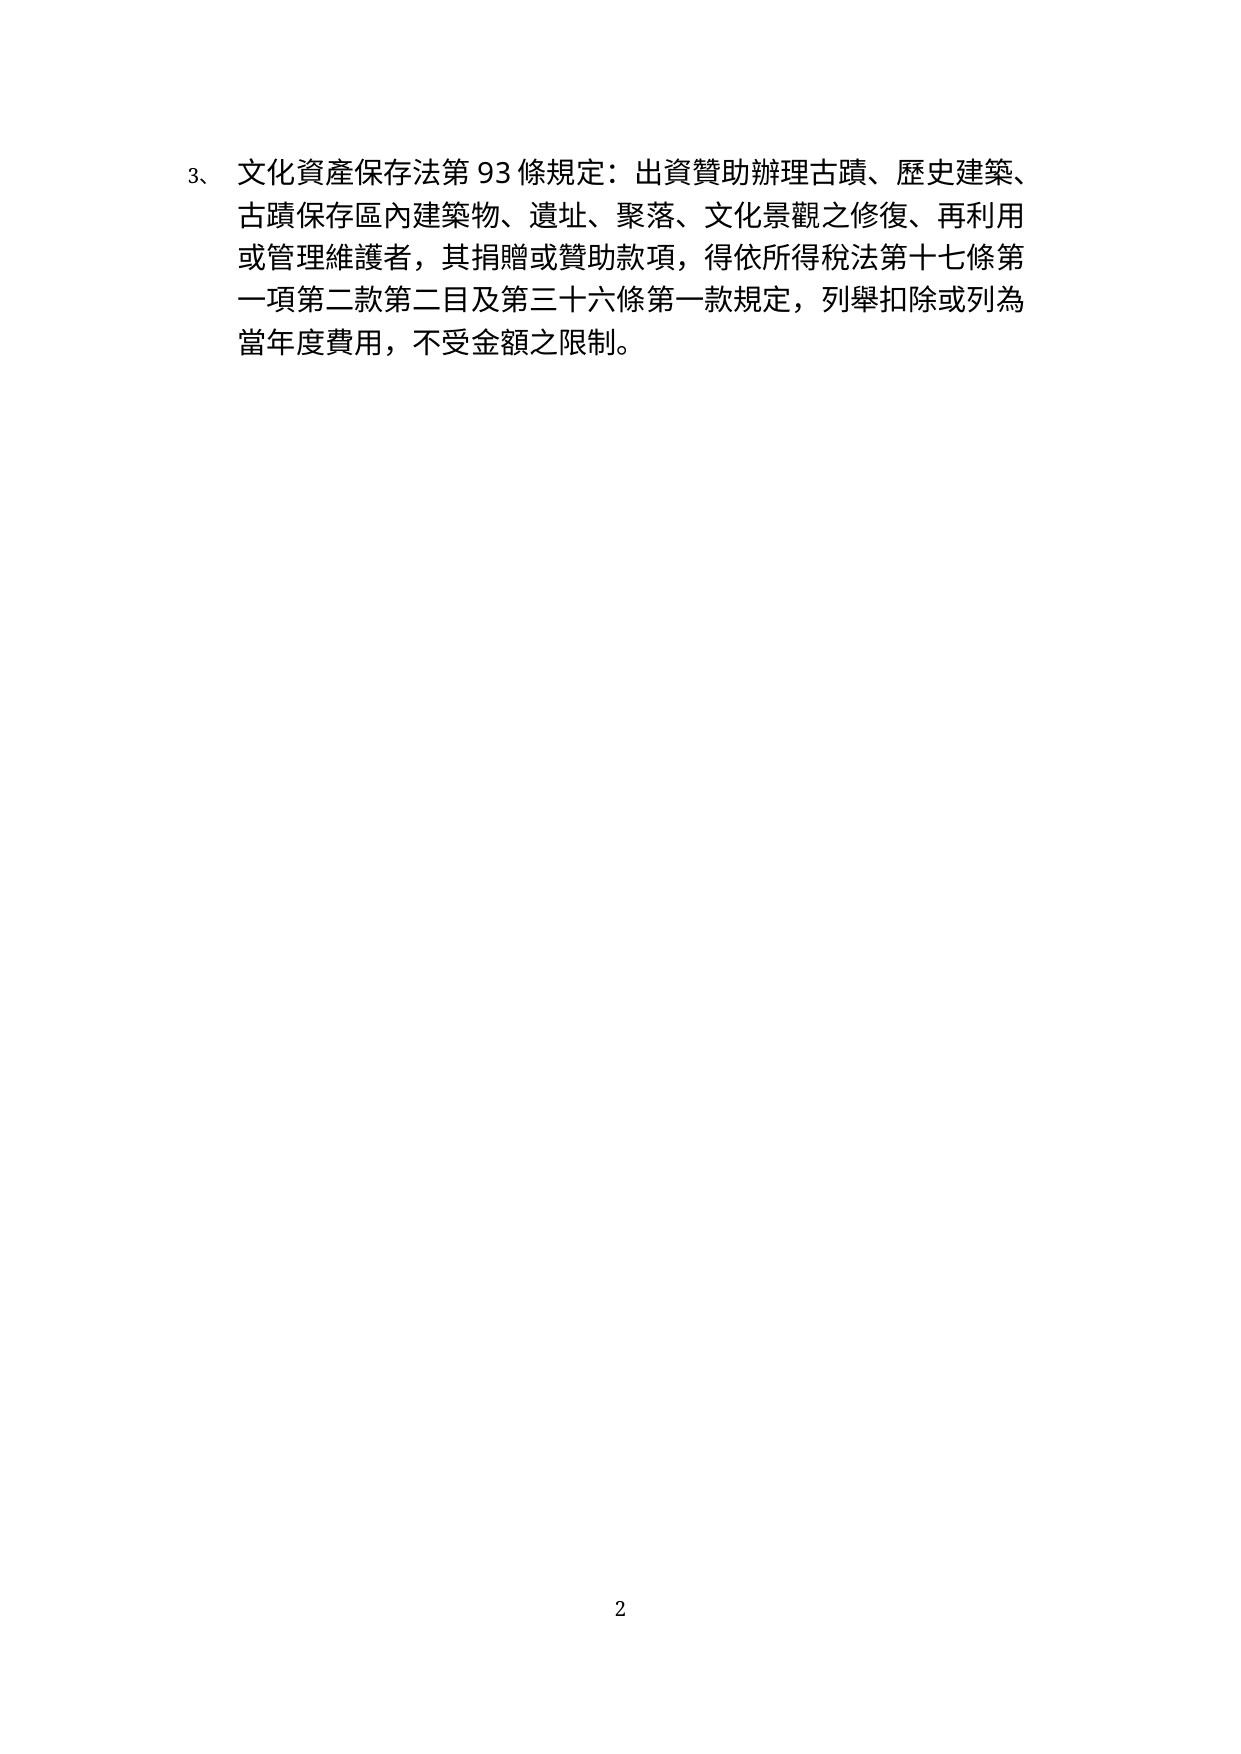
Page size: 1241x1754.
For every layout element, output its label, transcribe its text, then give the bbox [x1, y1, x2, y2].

list 文化資產保存法第93條規定：出資贊助辦理古蹟、歷史建築、古蹟保存區內建築物、遺址、聚落、文化景觀之修復、再利用或管理維護者，其捐贈或贊助款項，得依所得稅法第十七條第一項第二款第二目及第三十六條第一款規定，列舉扣除或列為當年度費用，不受金額之限制。 [187, 150, 1053, 362]
